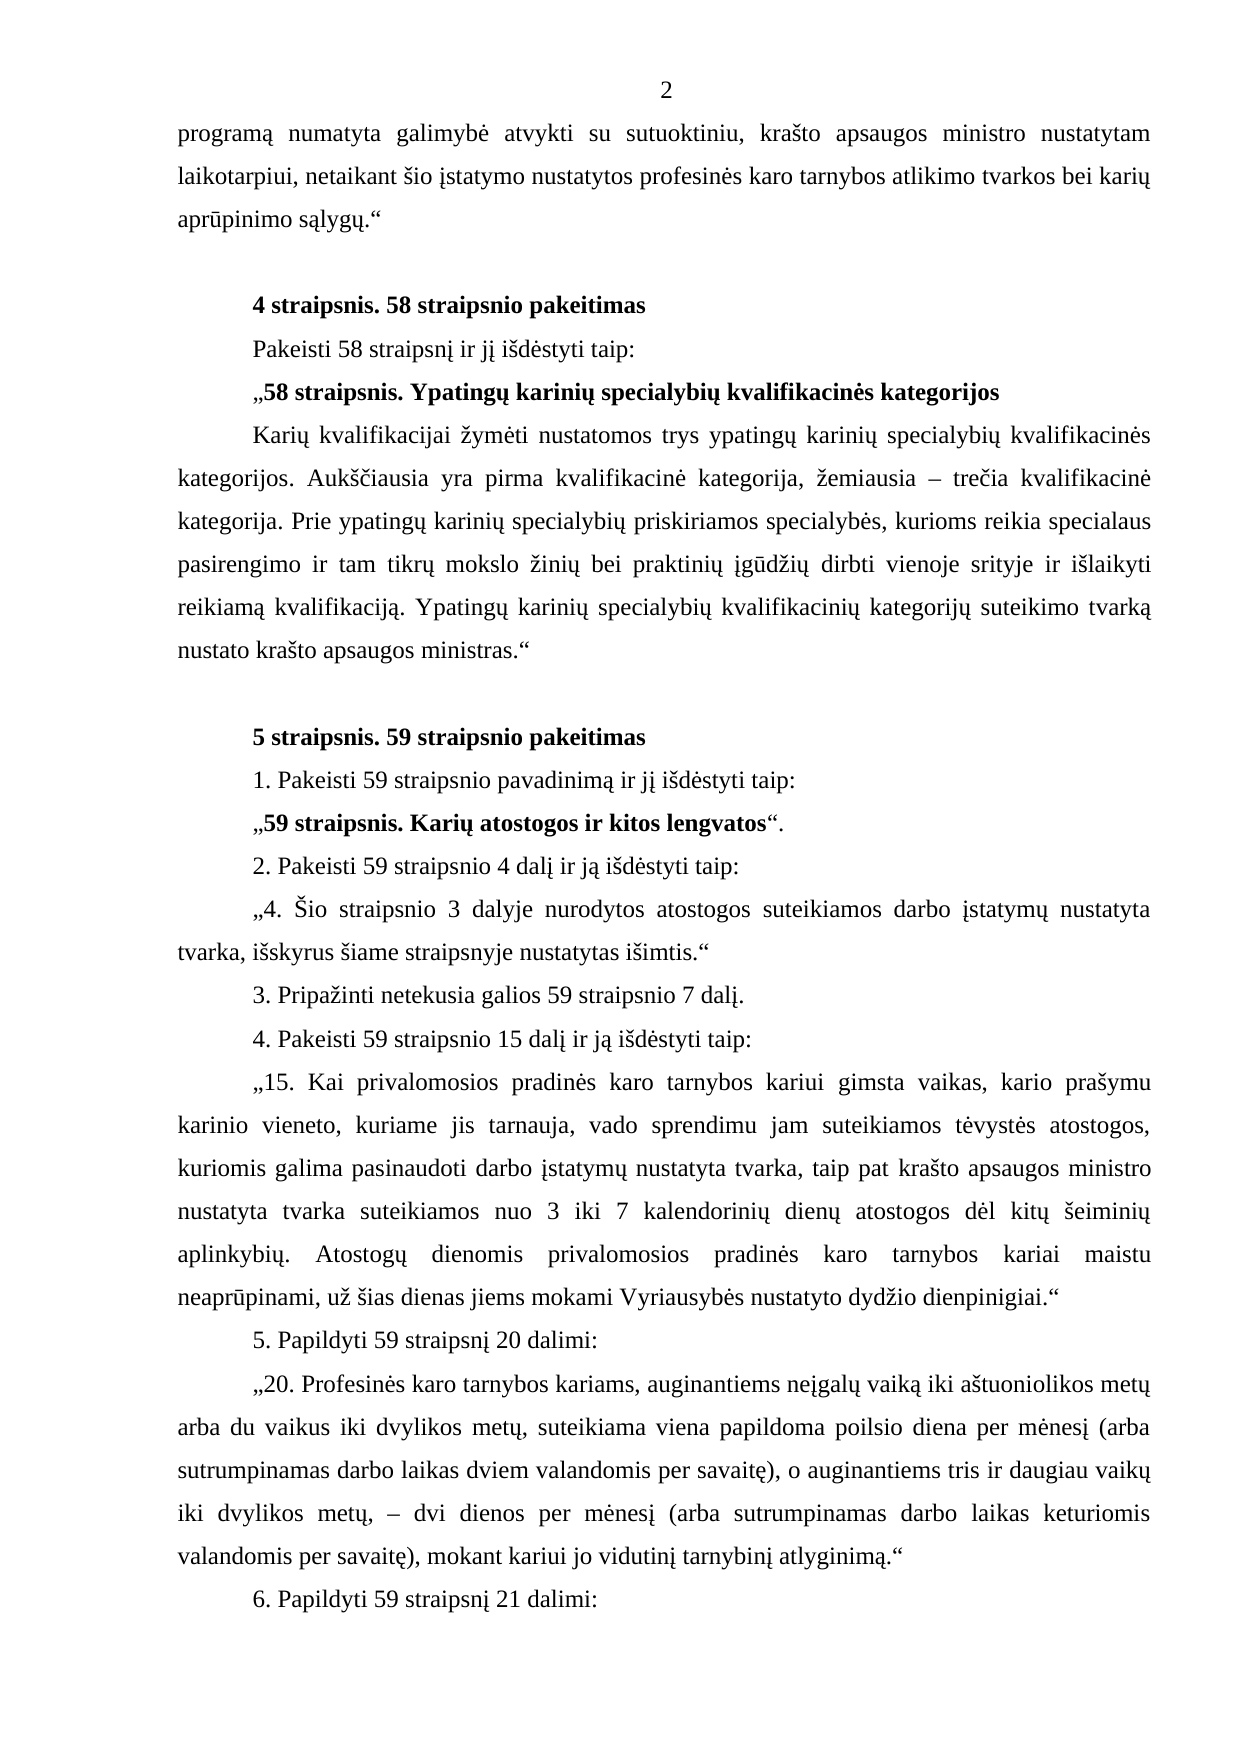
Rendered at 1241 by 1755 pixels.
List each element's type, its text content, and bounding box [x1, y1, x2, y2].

text 2. Pakeisti 59 straipsnio 4 dalį ir ją išdėstyti taip: [177, 851, 1152, 880]
text „20. Profesinės karo tarnybos kariams, auginantiems neįgalų vaiką iki aštuoniolikos metų arba du vaikus iki dvylikos metų, suteikiama viena papildoma poilsio diena per mėnesį (arba sutrumpinamas darbo laikas dviem valandomis per savaitę), o auginantiems tris ir daugiau vaikų iki dvylikos metų, – dvi dienos per mėnesį (arba sutrumpinamas darbo laikas keturiomis valandomis per savaitę), mokant kariui jo vidutinį tarnybinį atlyginimą.“ [177, 1369, 1152, 1570]
text 5. Papildyti 59 straipsnį 20 dalimi: [177, 1326, 1152, 1354]
text „4. Šio straipsnio 3 dalyje nurodytos atostogos suteikiamos darbo įstatymų nustatyta tvarka, išskyrus šiame straipsnyje nustatytas išimtis.“ [177, 894, 1152, 966]
text Pakeisti 58 straipsnį ir jį išdėstyti taip: [177, 334, 1152, 362]
text programą numatyta galimybė atvykti su sutuoktiniu, krašto apsaugos ministro nustatytam laikotarpiui, netaikant šio įstatymo nustatytos profesinės karo tarnybos atlikimo tvarkos bei karių aprūpinimo sąlygų.“ [177, 118, 1152, 233]
text 4 straipsnis. 58 straipsnio pakeitimas [177, 291, 1152, 319]
text Karių kvalifikacijai žymėti nustatomos trys ypatingų karinių specialybių kvalifikacinės kategorijos. Aukščiausia yra pirma kvalifikacinė kategorija, žemiausia – trečia kvalifikacinė kategorija. Prie ypatingų karinių specialybių priskiriamos specialybės, kurioms reikia specialaus pasirengimo ir tam tikrų mokslo žinių bei praktinių įgūdžių dirbti vienoje srityje ir išlaikyti reikiamą kvalifikaciją. Ypatingų karinių specialybių kvalifikacinių kategorijų suteikimo tvarką nustato krašto apsaugos ministras.“ [177, 420, 1152, 664]
text 5 straipsnis. 59 straipsnio pakeitimas [177, 722, 1152, 751]
text 6. Papildyti 59 straipsnį 21 dalimi: [177, 1584, 1152, 1613]
text „58 straipsnis. Ypatingų karinių specialybių kvalifikacinės kategorijos [177, 377, 1152, 406]
text 1. Pakeisti 59 straipsnio pavadinimą ir jį išdėstyti taip: [177, 765, 1152, 794]
text 4. Pakeisti 59 straipsnio 15 dalį ir ją išdėstyti taip: [177, 1024, 1152, 1052]
text „15. Kai privalomosios pradinės karo tarnybos kariui gimsta vaikas, kario prašymu karinio vieneto, kuriame jis tarnauja, vado sprendimu jam suteikiamos tėvystės atostogos, kuriomis galima pasinaudoti darbo įstatymų nustatyta tvarka, taip pat krašto apsaugos ministro nustatyta tvarka suteikiamos nuo 3 iki 7 kalendorinių dienų atostogos dėl kitų šeiminių aplinkybių. Atostogų dienomis privalomosios pradinės karo tarnybos kariai maistu neaprūpinami, už šias dienas jiems mokami Vyriausybės nustatyto dydžio dienpinigiai.“ [177, 1067, 1152, 1311]
text „59 straipsnis. Karių atostogos ir kitos lengvatos“. [177, 808, 1152, 837]
text 3. Pripažinti netekusia galios 59 straipsnio 7 dalį. [177, 981, 1152, 1009]
